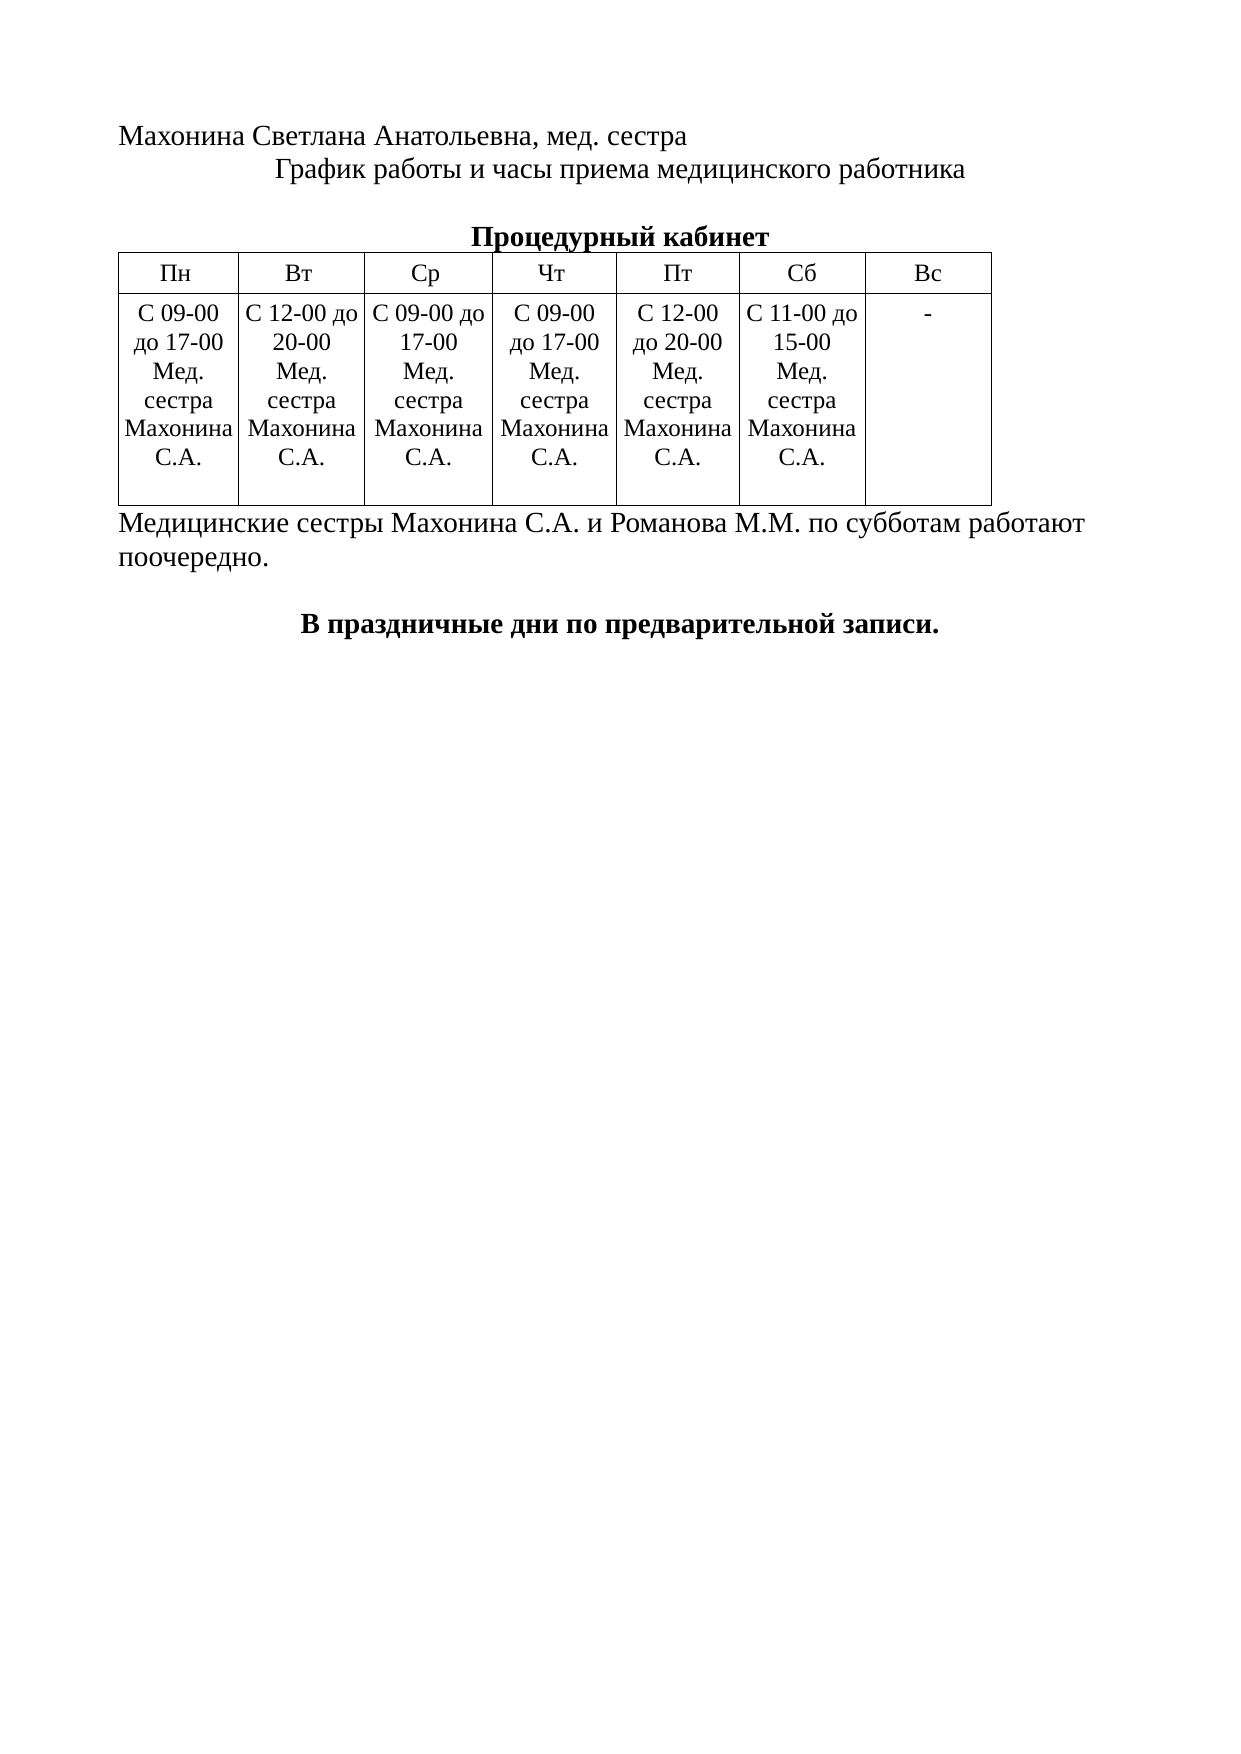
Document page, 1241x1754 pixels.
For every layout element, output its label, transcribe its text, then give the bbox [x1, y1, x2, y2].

table_header Пн [119, 253, 238, 293]
table_header Ср [365, 253, 492, 293]
text В праздничные дни по предварительной записи. [118, 606, 1122, 640]
text График работы и часы приема медицинского работника [118, 152, 1122, 185]
table_header Вт [239, 253, 364, 293]
table_header Сб [740, 253, 865, 293]
table_header Вс [866, 253, 991, 293]
table_cell С 12-00 до 20-00 Мед. сестра Махонина С.А. [617, 294, 739, 505]
text Медицинские сестры Махонина С.А. и Романова М.М. по субботам работают поочередно. [118, 506, 1122, 573]
table_cell С 11-00 до 15-00 Мед. сестра Махонина С.А. [740, 294, 865, 505]
table_cell С 09-00 до 17-00 Мед. сестра Махонина С.А. [119, 294, 238, 505]
text Процедурный кабинет [118, 219, 1122, 252]
table_cell - [866, 294, 991, 505]
text Махонина Светлана Анатольевна, мед. сестра [118, 118, 1122, 152]
table_header Чт [493, 253, 616, 293]
table_cell С 12-00 до 20-00 Мед. сестра Махонина С.А. [239, 294, 364, 505]
table_cell С 09-00 до 17-00 Мед. сестра Махонина С.А. [365, 294, 492, 505]
table_header Пт [617, 253, 739, 293]
table_cell С 09-00 до 17-00 Мед. сестра Махонина С.А. [493, 294, 616, 505]
